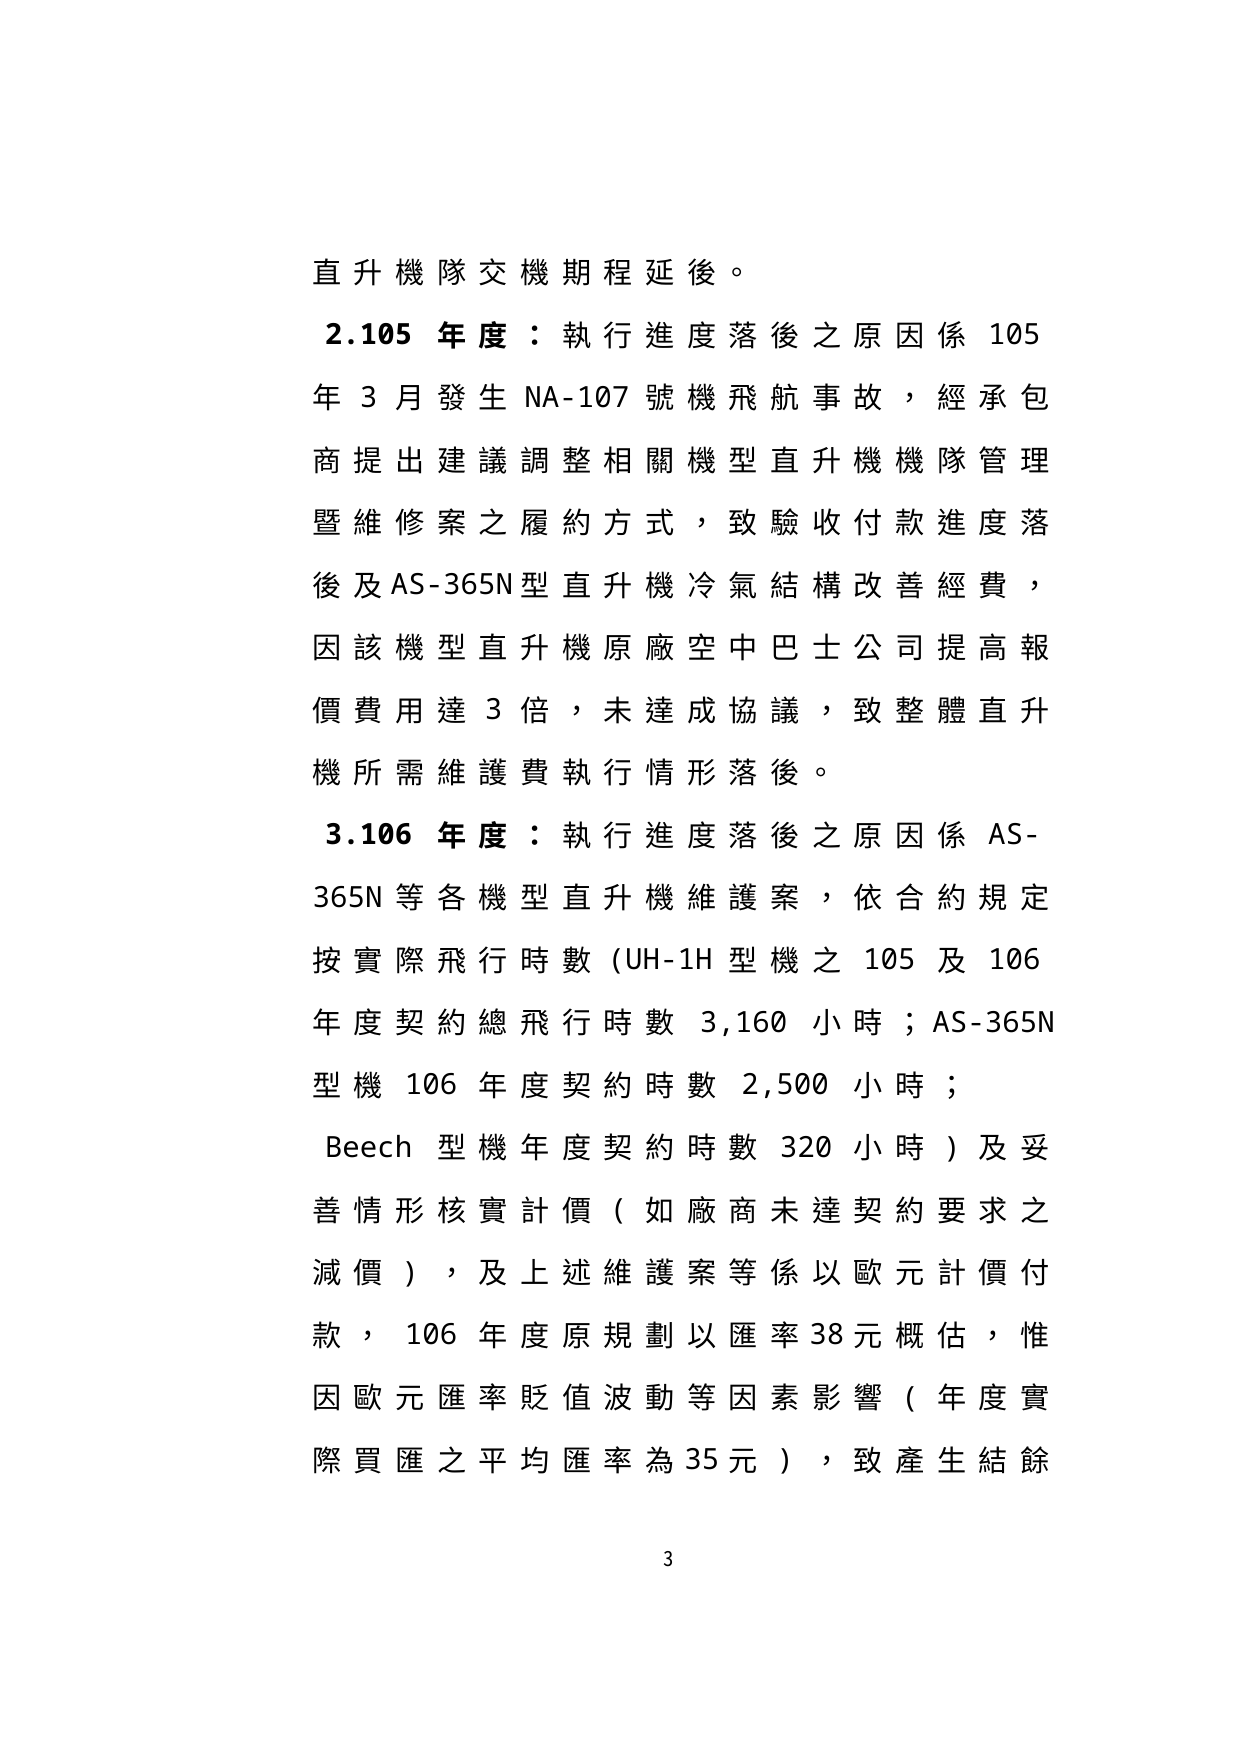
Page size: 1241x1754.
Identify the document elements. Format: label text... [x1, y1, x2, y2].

text 直升機隊交機期程延後。 [269, 229, 1056, 292]
text 3.106年度：執行進度落後之原因係AS-365N等各機型直升機維護案，依合約規定按實際飛行時數(UH-1H型機之105及106年度契約總飛行時數3,160小時；AS-365N型機106年度契約時數2,500小時；Beech型機年度契約時數320小時)及妥善情形核實計價(如廠商未達契約要求之減價)，及上述維護案等係以歐元計價付款，106年度原規劃以匯率38元概估，惟因歐元匯率貶值波動等因素影響(年度實際買匯之平均匯率為35元)，致產生結餘 [269, 792, 1056, 1479]
text 2.105年度：執行進度落後之原因係105年3月發生NA-107號機飛航事故，經承包商提出建議調整相關機型直升機機隊管理暨維修案之履約方式，致驗收付款進度落後及AS-365N型直升機冷氣結構改善經費，因該機型直升機原廠空中巴士公司提高報價費用達3倍，未達成協議，致整體直升機所需維護費執行情形落後。 [269, 292, 1056, 792]
